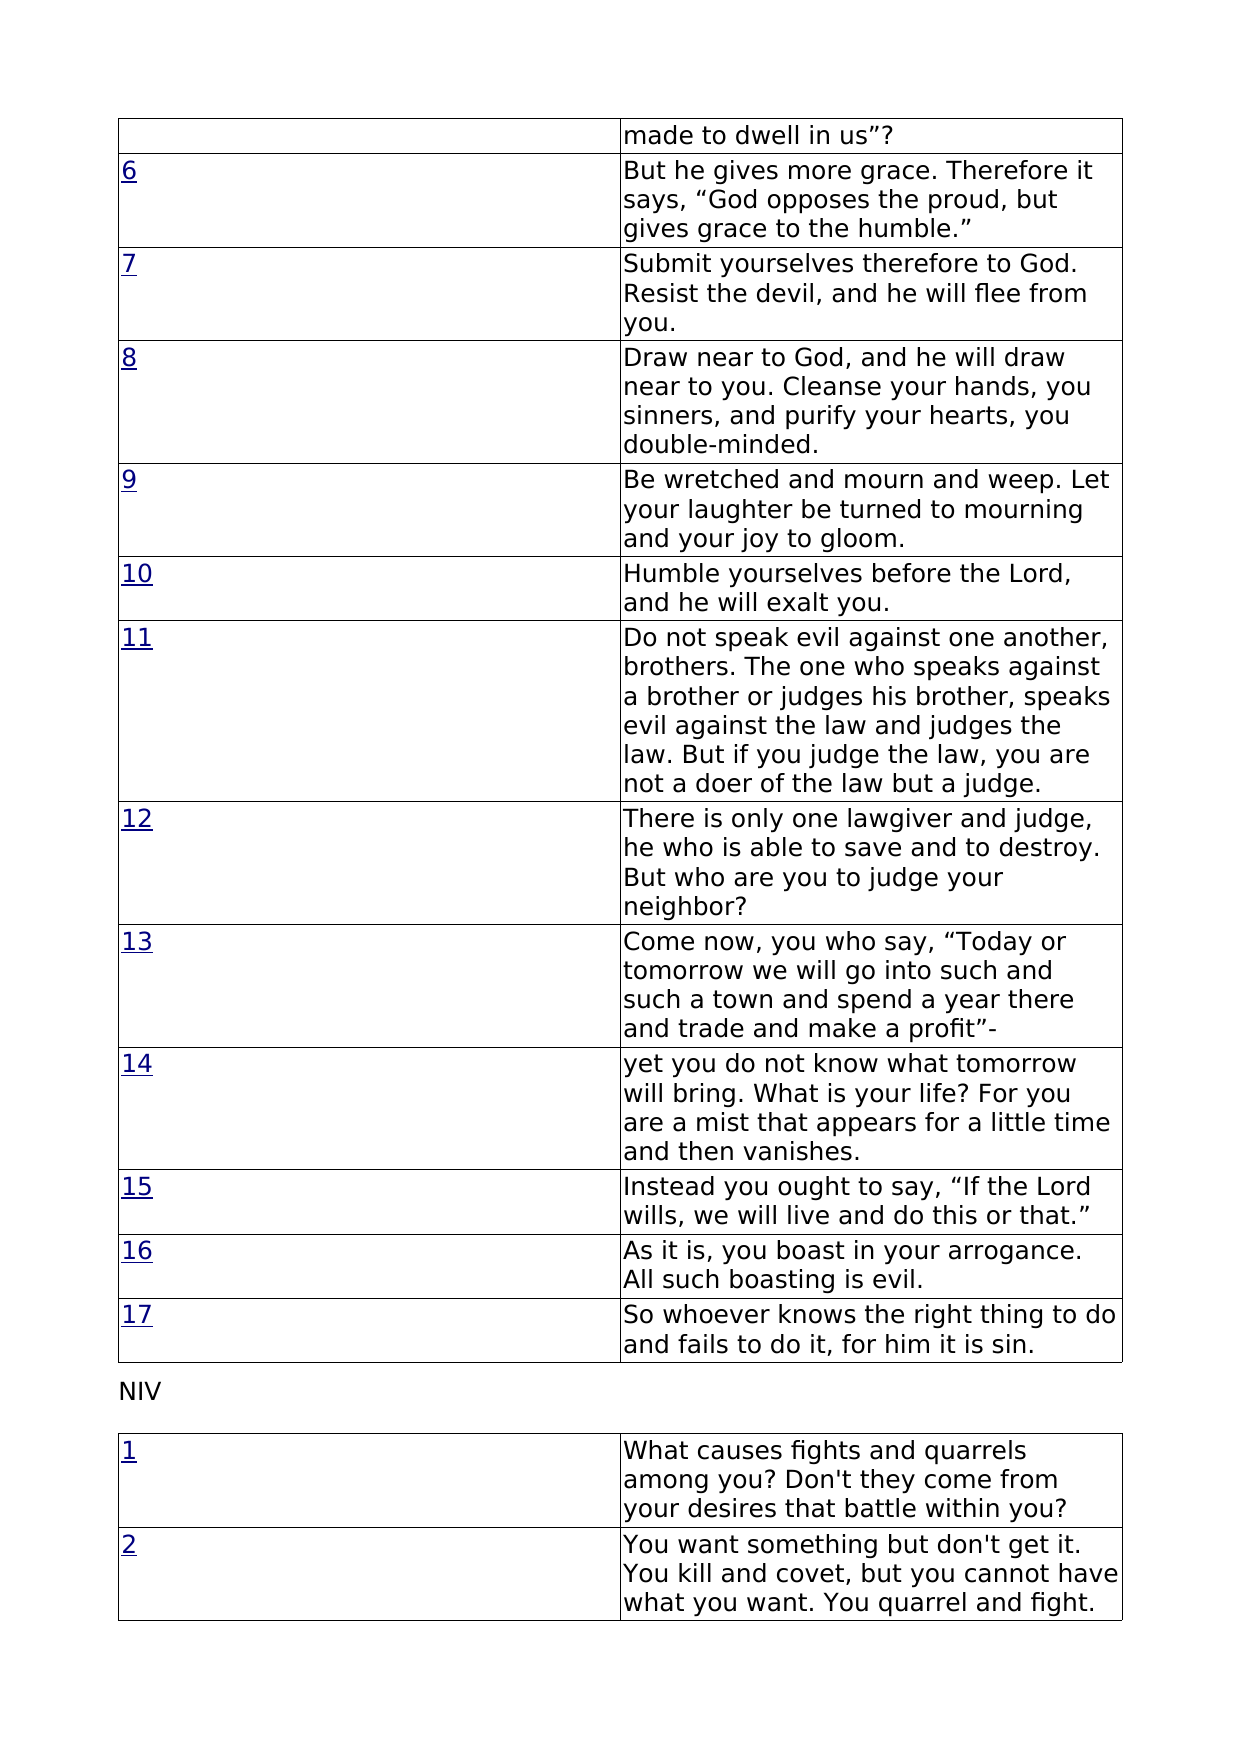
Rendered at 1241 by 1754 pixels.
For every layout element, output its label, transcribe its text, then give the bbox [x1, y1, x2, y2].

table_cell 15 [119, 1170, 620, 1233]
table_cell But he gives more grace. Therefore it says, “God opposes the proud, but gives grace to the humble.” [621, 154, 1122, 247]
table_cell 9 [119, 464, 620, 556]
table_cell So whoever knows the right thing to do and fails to do it, for him it is sin. [621, 1299, 1122, 1362]
table_cell As it is, you boast in your arrogance. All such boasting is evil. [621, 1235, 1122, 1298]
table_cell 7 [119, 248, 620, 340]
table_cell Humble yourselves before the Lord, and he will exalt you. [621, 557, 1122, 620]
table_cell 17 [119, 1299, 620, 1362]
table_cell 6 [119, 154, 620, 247]
table_cell Submit yourselves therefore to God. Resist the devil, and he will flee from you. [621, 248, 1122, 340]
table_cell Draw near to God, and he will draw near to you. Cleanse your hands, you sinners, and purify your hearts, you double-minded. [621, 341, 1122, 463]
table_cell 14 [119, 1048, 620, 1169]
table_cell 13 [119, 925, 620, 1047]
table_cell yet you do not know what tomorrow will bring. What is your life? For you are a mist that appears for a little time and then vanishes. [621, 1048, 1122, 1169]
text NIV [118, 1377, 1122, 1406]
table_cell 8 [119, 341, 620, 463]
table_header 1 [119, 1434, 620, 1527]
table_cell 2 [119, 1528, 620, 1620]
table_cell 12 [119, 802, 620, 924]
table_cell 11 [119, 621, 620, 801]
table_cell There is only one lawgiver and judge, he who is able to save and to destroy. But who are you to judge your neighbor? [621, 802, 1122, 924]
table_cell [119, 119, 620, 153]
table_cell You want something but don't get it. You kill and covet, but you cannot have what you want. You quarrel and fight. [621, 1528, 1122, 1620]
table_header What causes fights and quarrels among you? Don't they come from your desires that battle within you? [621, 1434, 1122, 1527]
table_cell Do not speak evil against one another, brothers. The one who speaks against a brother or judges his brother, speaks evil against the law and judges the law. But if you judge the law, you are not a doer of the law but a judge. [621, 621, 1122, 801]
table_cell made to dwell in us”? [621, 119, 1122, 153]
table_cell Instead you ought to say, “If the Lord wills, we will live and do this or that.” [621, 1170, 1122, 1233]
table_cell Come now, you who say, “Today or tomorrow we will go into such and such a town and spend a year there and trade and make a profit”- [621, 925, 1122, 1047]
table_cell 10 [119, 557, 620, 620]
table_cell 16 [119, 1235, 620, 1298]
table_cell Be wretched and mourn and weep. Let your laughter be turned to mourning and your joy to gloom. [621, 464, 1122, 556]
